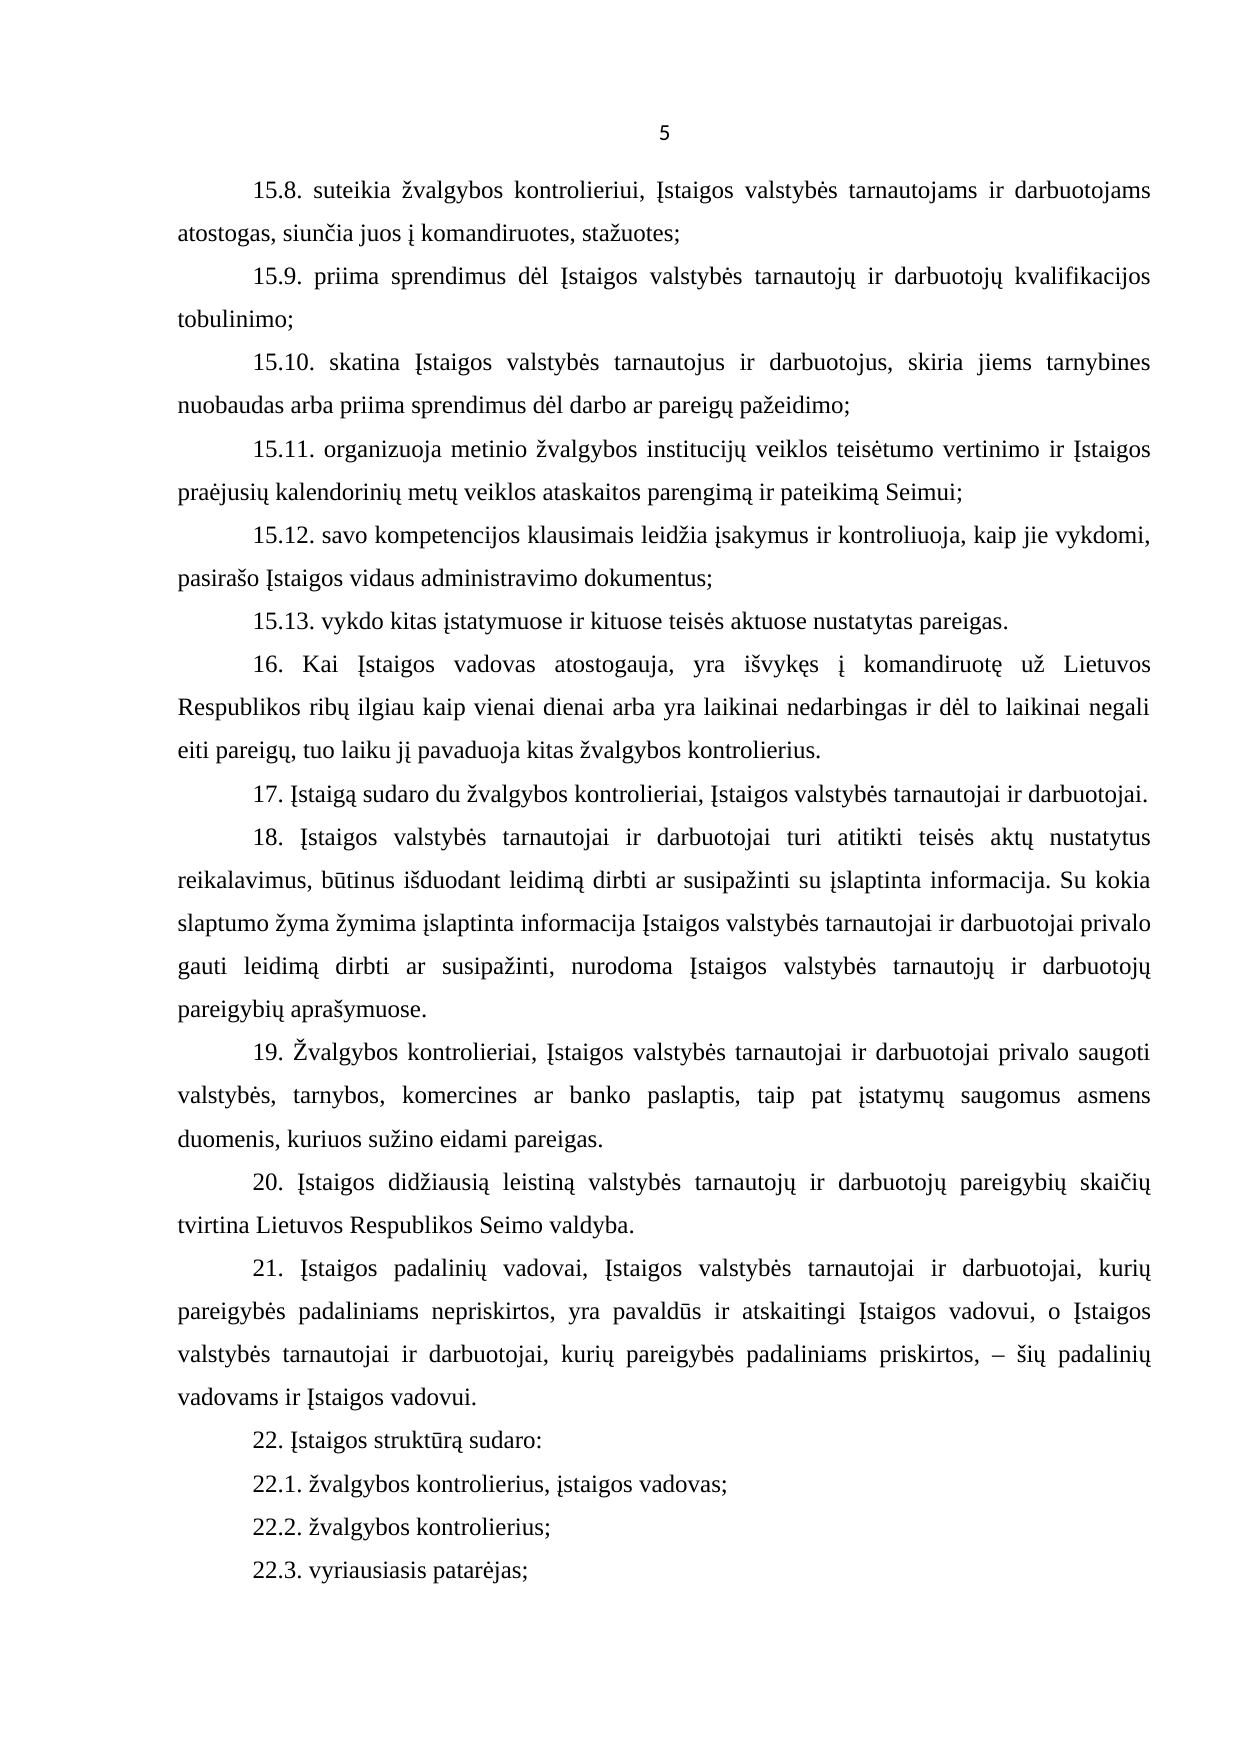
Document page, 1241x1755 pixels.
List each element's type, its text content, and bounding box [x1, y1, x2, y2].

text 15.11. organizuoja metinio žvalgybos institucijų veiklos teisėtumo vertinimo ir Įstaigos praėjusių kalendorinių metų veiklos ataskaitos parengimą ir pateikimą Seimui; [177, 434, 1152, 506]
text 15.9. priima sprendimus dėl Įstaigos valstybės tarnautojų ir darbuotojų kvalifikacijos tobulinimo; [177, 261, 1152, 333]
text 17. Įstaigą sudaro du žvalgybos kontrolieriai, Įstaigos valstybės tarnautojai ir darbuotojai. [177, 779, 1152, 807]
text 22.1. žvalgybos kontrolierius, įstaigos vadovas; [252, 1469, 1152, 1497]
text 22. Įstaigos struktūrą sudaro: [177, 1426, 1152, 1454]
text 22.2. žvalgybos kontrolierius; [252, 1512, 1152, 1541]
text 19. Žvalgybos kontrolieriai, Įstaigos valstybės tarnautojai ir darbuotojai privalo saugoti valstybės, tarnybos, komercines ar banko paslaptis, taip pat įstatymų saugomus asmens duomenis, kuriuos sužino eidami pareigas. [177, 1037, 1152, 1152]
text 21. Įstaigos padalinių vadovai, Įstaigos valstybės tarnautojai ir darbuotojai, kurių pareigybės padaliniams nepriskirtos, yra pavaldūs ir atskaitingi Įstaigos vadovui, o Įstaigos valstybės tarnautojai ir darbuotojai, kurių pareigybės padaliniams priskirtos, – šių padalinių vadovams ir Įstaigos vadovui. [177, 1253, 1152, 1411]
text 20. Įstaigos didžiausią leistiną valstybės tarnautojų ir darbuotojų pareigybių skaičių tvirtina Lietuvos Respublikos Seimo valdyba. [177, 1167, 1152, 1239]
text 18. Įstaigos valstybės tarnautojai ir darbuotojai turi atitikti teisės aktų nustatytus reikalavimus, būtinus išduodant leidimą dirbti ar susipažinti su įslaptinta informacija. Su kokia slaptumo žyma žymima įslaptinta informacija Įstaigos valstybės tarnautojai ir darbuotojai privalo gauti leidimą dirbti ar susipažinti, nurodoma Įstaigos valstybės tarnautojų ir darbuotojų pareigybių aprašymuose. [177, 822, 1152, 1023]
text 15.13. vykdo kitas įstatymuose ir kituose teisės aktuose nustatytas pareigas. [177, 606, 1152, 635]
text 15.8. suteikia žvalgybos kontrolieriui, Įstaigos valstybės tarnautojams ir darbuotojams atostogas, siunčia juos į komandiruotes, stažuotes; [177, 175, 1152, 247]
text 22.3. vyriausiasis patarėjas; [252, 1555, 1152, 1584]
text 16. Kai Įstaigos vadovas atostogauja, yra išvykęs į komandiruotę už Lietuvos Respublikos ribų ilgiau kaip vienai dienai arba yra laikinai nedarbingas ir dėl to laikinai negali eiti pareigų, tuo laiku jį pavaduoja kitas žvalgybos kontrolierius. [177, 649, 1152, 764]
text 15.12. savo kompetencijos klausimais leidžia įsakymus ir kontroliuoja, kaip jie vykdomi, pasirašo Įstaigos vidaus administravimo dokumentus; [177, 520, 1152, 592]
text 15.10. skatina Įstaigos valstybės tarnautojus ir darbuotojus, skiria jiems tarnybines nuobaudas arba priima sprendimus dėl darbo ar pareigų pažeidimo; [177, 347, 1152, 419]
